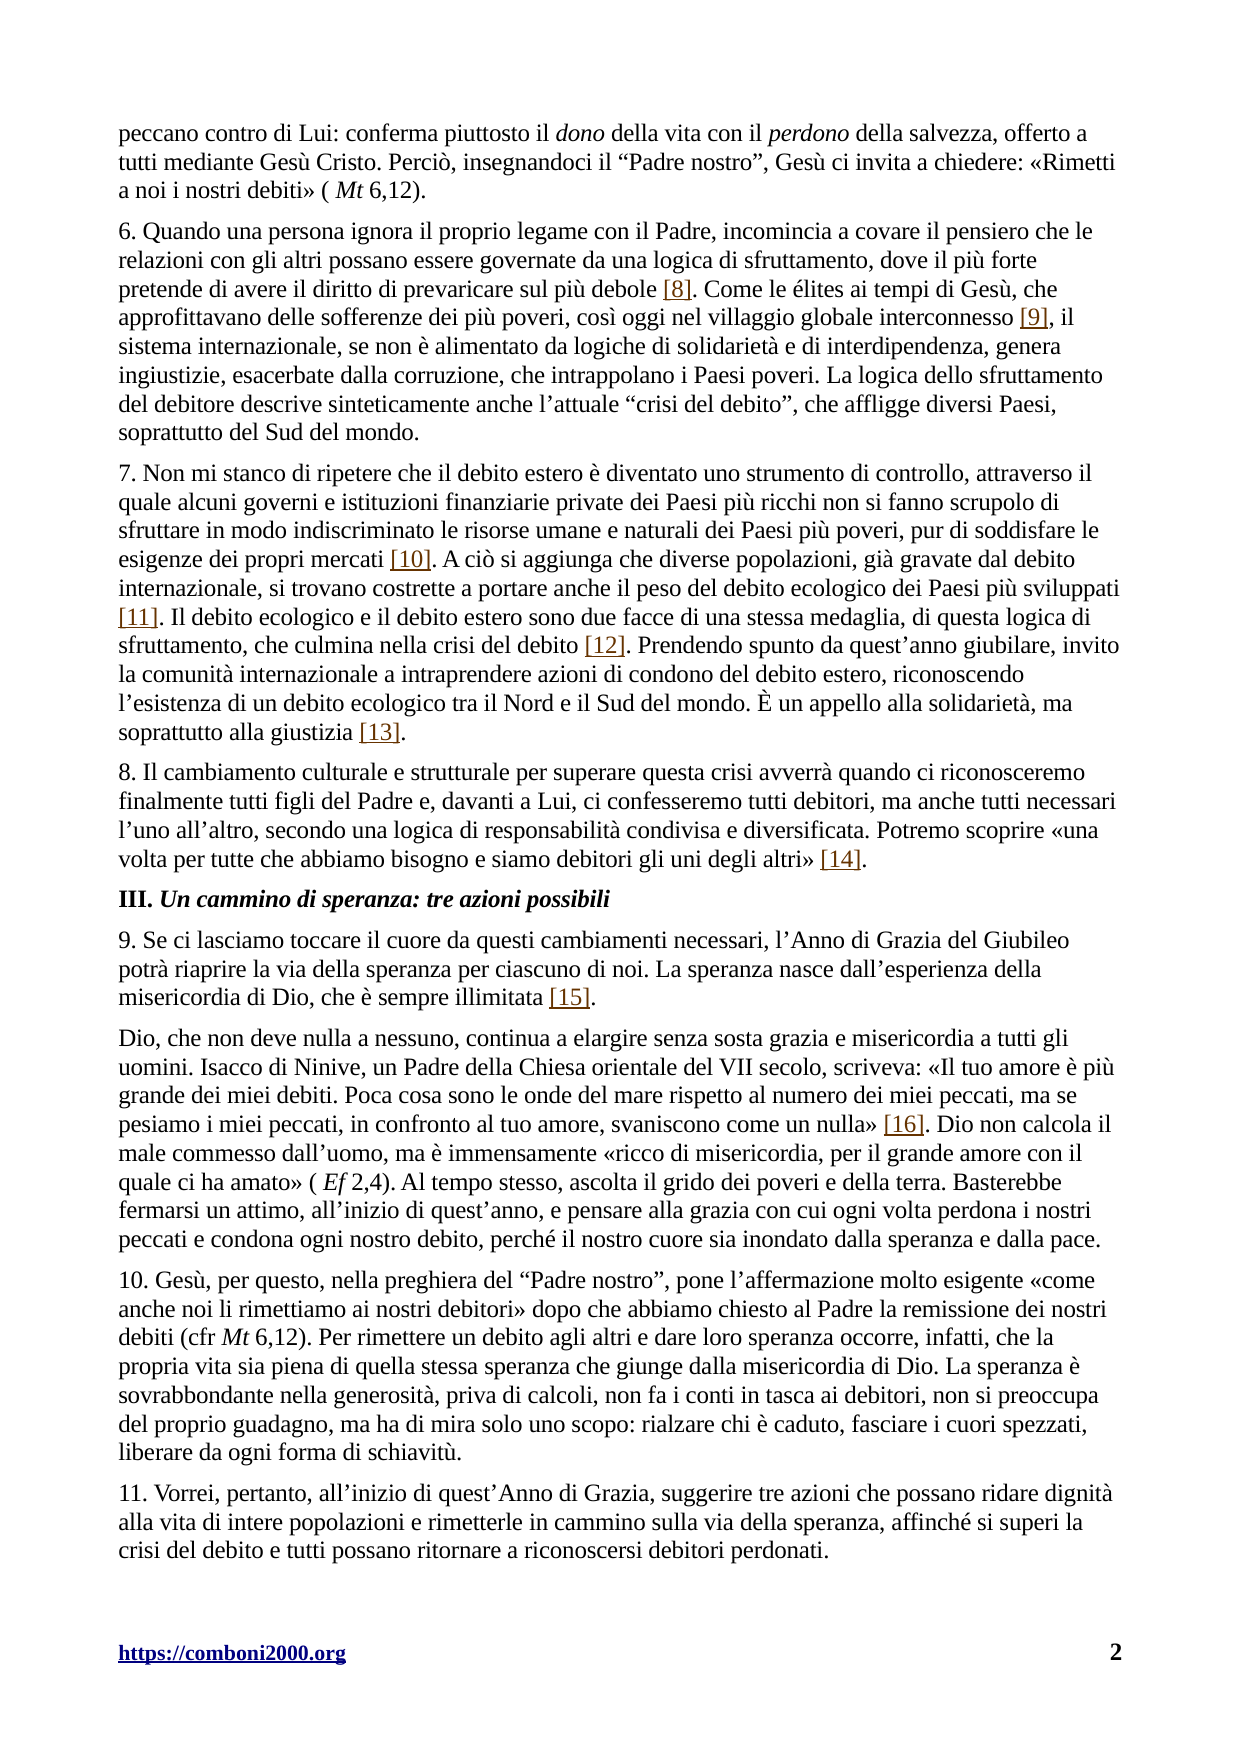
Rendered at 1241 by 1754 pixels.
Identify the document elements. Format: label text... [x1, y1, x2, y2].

text 8. Il cambiamento culturale e strutturale per superare questa crisi avverrà quando ci riconosceremo finalmente tutti figli del Padre e, davanti a Lui, ci confesseremo tutti debitori, ma anche tutti necessari l’uno all’altro, secondo una logica di responsabilità condivisa e diversificata. Potremo scoprire «una volta per tutte che abbiamo bisogno e siamo debitori gli uni degli altri» [14]. [118, 757, 1122, 872]
text 6. Quando una persona ignora il proprio legame con il Padre, incomincia a covare il pensiero che le relazioni con gli altri possano essere governate da una logica di sfruttamento, dove il più forte pretende di avere il diritto di prevaricare sul più debole [8]. Come le élites ai tempi di Gesù, che approfittavano delle sofferenze dei più poveri, così oggi nel villaggio globale interconnesso [9], il sistema internazionale, se non è alimentato da logiche di solidarietà e di interdipendenza, genera ingiustizie, esacerbate dalla corruzione, che intrappolano i Paesi poveri. La logica dello sfruttamento del debitore descrive sinteticamente anche l’attuale “crisi del debito”, che affligge diversi Paesi, soprattutto del Sud del mondo. [118, 216, 1122, 446]
text 11. Vorrei, pertanto, all’inizio di quest’Anno di Grazia, suggerire tre azioni che possano ridare dignità alla vita di intere popolazioni e rimetterle in cammino sulla via della speranza, affinché si superi la crisi del debito e tutti possano ritornare a riconoscersi debitori perdonati. [118, 1478, 1122, 1564]
text Dio, che non deve nulla a nessuno, continua a elargire senza sosta grazia e misericordia a tutti gli uomini. Isacco di Ninive, un Padre della Chiesa orientale del VII secolo, scriveva: «Il tuo amore è più grande dei miei debiti. Poca cosa sono le onde del mare rispetto al numero dei miei peccati, ma se pesiamo i miei peccati, in confronto al tuo amore, svaniscono come un nulla» [16]. Dio non calcola il male commesso dall’uomo, ma è immensamente «ricco di misericordia, per il grande amore con il quale ci ha amato» ( Ef 2,4). Al tempo stesso, ascolta il grido dei poveri e della terra. Basterebbe fermarsi un attimo, all’inizio di quest’anno, e pensare alla grazia con cui ogni volta perdona i nostri peccati e condona ogni nostro debito, perché il nostro cuore sia inondato dalla speranza e dalla pace. [118, 1023, 1122, 1253]
text III. Un cammino di speranza: tre azioni possibili [118, 884, 1122, 913]
text 10. Gesù, per questo, nella preghiera del “Padre nostro”, pone l’affermazione molto esigente «come anche noi li rimettiamo ai nostri debitori» dopo che abbiamo chiesto al Padre la remissione dei nostri debiti (cfr Mt 6,12). Per rimettere un debito agli altri e dare loro speranza occorre, infatti, che la propria vita sia piena di quella stessa speranza che giunge dalla misericordia di Dio. La speranza è sovrabbondante nella generosità, priva di calcoli, non fa i conti in tasca ai debitori, non si preoccupa del proprio guadagno, ma ha di mira solo uno scopo: rialzare chi è caduto, fasciare i cuori spezzati, liberare da ogni forma di schiavitù. [118, 1265, 1122, 1466]
text 9. Se ci lasciamo toccare il cuore da questi cambiamenti necessari, l’Anno di Grazia del Giubileo potrà riaprire la via della speranza per ciascuno di noi. La speranza nasce dall’esperienza della misericordia di Dio, che è sempre illimitata [15]. [118, 925, 1122, 1011]
text peccano contro di Lui: conferma piuttosto il dono della vita con il perdono della salvezza, offerto a tutti mediante Gesù Cristo. Perciò, insegnandoci il “Padre nostro”, Gesù ci invita a chiedere: «Rimetti a noi i nostri debiti» ( Mt 6,12). [118, 118, 1122, 204]
text 7. Non mi stanco di ripetere che il debito estero è diventato uno strumento di controllo, attraverso il quale alcuni governi e istituzioni finanziarie private dei Paesi più ricchi non si fanno scrupolo di sfruttare in modo indiscriminato le risorse umane e naturali dei Paesi più poveri, pur di soddisfare le esigenze dei propri mercati [10]. A ciò si aggiunga che diverse popolazioni, già gravate dal debito internazionale, si trovano costrette a portare anche il peso del debito ecologico dei Paesi più sviluppati [11]. Il debito ecologico e il debito estero sono due facce di una stessa medaglia, di questa logica di sfruttamento, che culmina nella crisi del debito [12]. Prendendo spunto da quest’anno giubilare, invito la comunità internazionale a intraprendere azioni di condono del debito estero, riconoscendo l’esistenza di un debito ecologico tra il Nord e il Sud del mondo. È un appello alla solidarietà, ma soprattutto alla giustizia [13]. [118, 458, 1122, 746]
